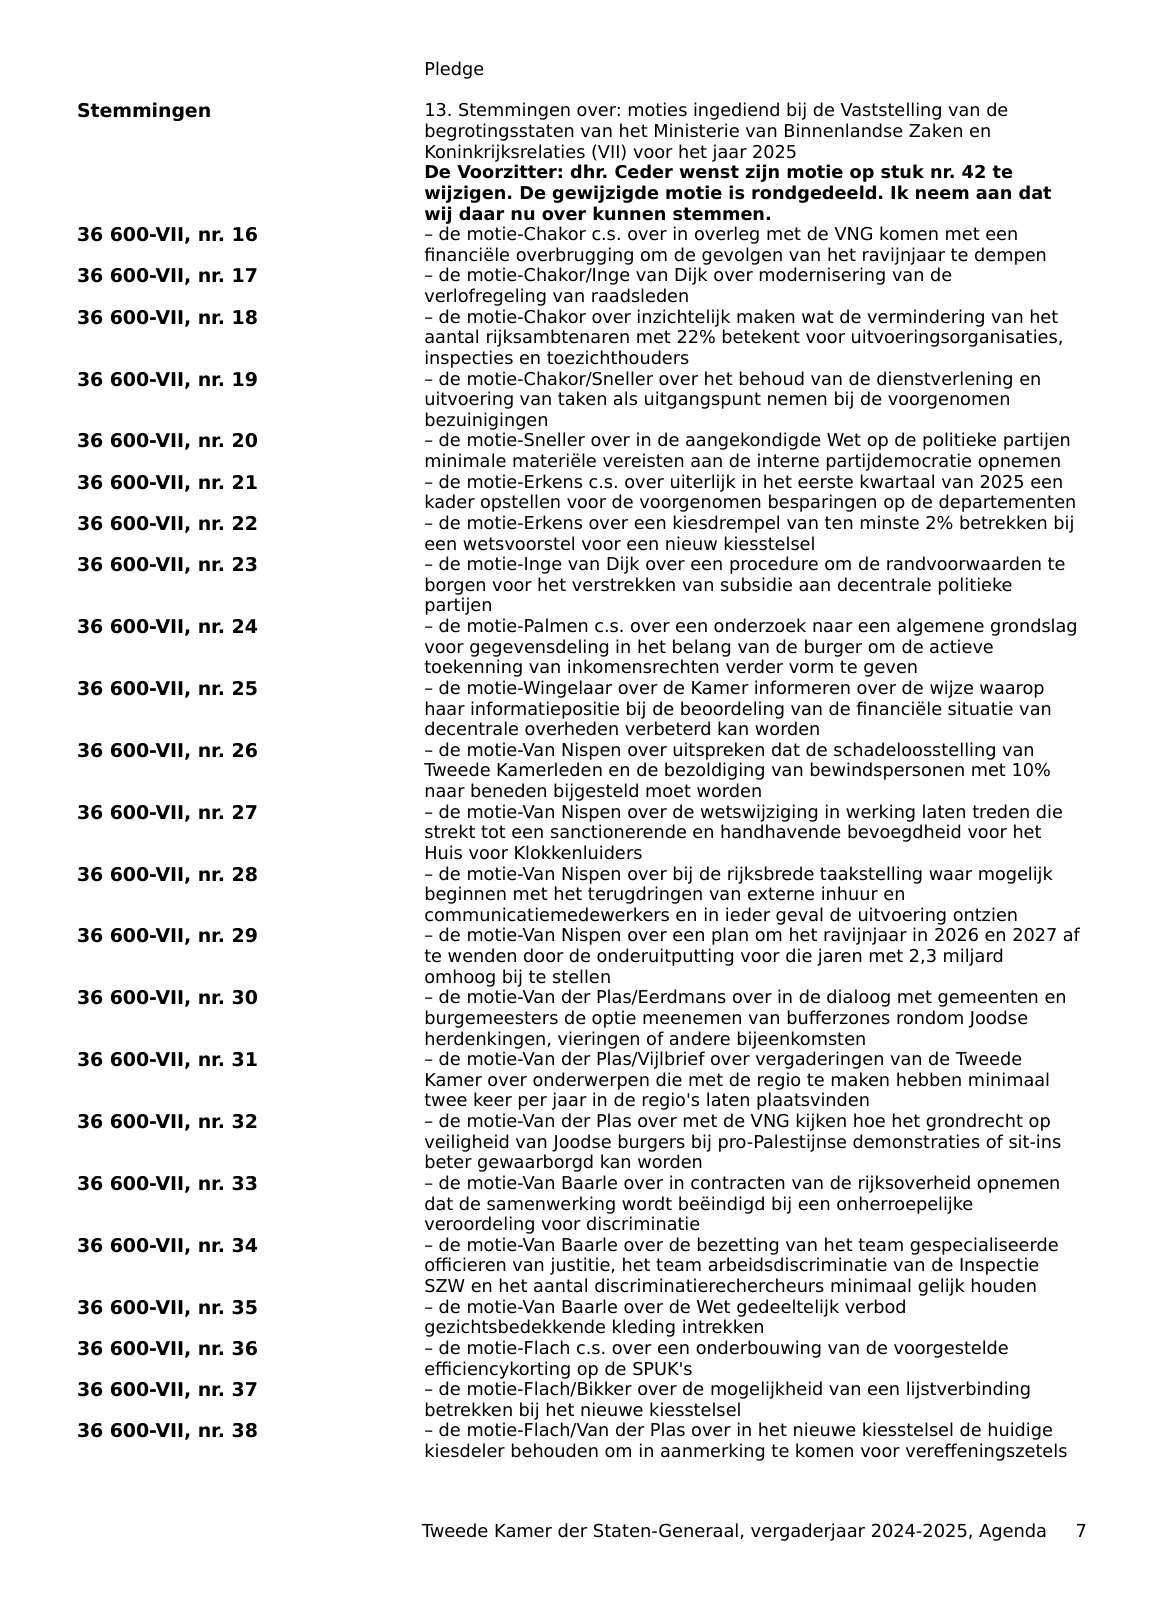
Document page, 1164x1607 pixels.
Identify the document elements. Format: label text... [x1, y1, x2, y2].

table_cell – de motie-Van der Plas/Vijlbrief over vergaderingen van de Tweede Kamer over onderwerpen die met de regio te maken hebben minimaal twee keer per jaar in de regio's laten plaatsvinden [418, 1049, 1087, 1111]
table_cell [401, 100, 418, 162]
table_cell 36 600-VII, nr. 23 [77, 554, 401, 616]
table_cell [401, 430, 418, 472]
table_cell Pledge [418, 59, 1087, 80]
table_cell [401, 616, 418, 678]
table_cell – de motie-Flach/Van der Plas over in het nieuwe kiesstelsel de huidige kiesdeler behouden om in aanmerking te komen voor vereffeningszetels [418, 1420, 1087, 1462]
table_cell 36 600-VII, nr. 35 [77, 1297, 401, 1338]
table_cell 36 600-VII, nr. 36 [77, 1338, 401, 1379]
table_cell Stemmingen [77, 100, 401, 162]
table_cell [401, 265, 418, 307]
table_cell [401, 1297, 418, 1338]
table_cell – de motie-Chakor/Sneller over het behoud van de dienstverlening en uitvoering van taken als uitgangspunt nemen bij de voorgenomen bezuinigingen [418, 369, 1087, 430]
table_cell [401, 80, 418, 100]
table_cell [401, 678, 418, 740]
table_cell 36 600-VII, nr. 30 [77, 987, 401, 1049]
table_cell 36 600-VII, nr. 31 [77, 1049, 401, 1111]
table_cell – de motie-Van Nispen over uitspreken dat de schadeloosstelling van Tweede Kamerleden en de bezoldiging van bewindspersonen met 10% naar beneden bijgesteld moet worden [418, 740, 1087, 802]
table_cell 36 600-VII, nr. 29 [77, 925, 401, 987]
table_cell 36 600-VII, nr. 18 [77, 307, 401, 368]
table_cell [401, 1338, 418, 1379]
table_cell 36 600-VII, nr. 19 [77, 369, 401, 430]
table_cell 36 600-VII, nr. 21 [77, 472, 401, 513]
table_cell [401, 224, 418, 265]
table_cell – de motie-Van Baarle over in contracten van de rijksoverheid opnemen dat de samenwerking wordt beëindigd bij een onherroepelijke veroordeling voor discriminatie [418, 1173, 1087, 1235]
table_cell 36 600-VII, nr. 27 [77, 802, 401, 863]
table_cell [77, 59, 401, 80]
table_cell 36 600-VII, nr. 38 [77, 1420, 401, 1462]
table_cell [401, 307, 418, 368]
table_cell – de motie-Van Nispen over bij de rijksbrede taakstelling waar mogelijk beginnen met het terugdringen van externe inhuur en communicatiemedewerkers en in ieder geval de uitvoering ontzien [418, 864, 1087, 925]
table_cell – de motie-Van der Plas over met de VNG kijken hoe het grondrecht op veiligheid van Joodse burgers bij pro-Palestijnse demonstraties of sit-ins beter gewaarborgd kan worden [418, 1111, 1087, 1173]
table_cell [401, 802, 418, 863]
table_cell – de motie-Van der Plas/Eerdmans over in de dialoog met gemeenten en burgemeesters de optie meenemen van bufferzones rondom Joodse herdenkingen, vieringen of andere bijeenkomsten [418, 987, 1087, 1049]
table_cell 36 600-VII, nr. 32 [77, 1111, 401, 1173]
table_cell – de motie-Chakor c.s. over in overleg met de VNG komen met een financiële overbrugging om de gevolgen van het ravijnjaar te dempen [418, 224, 1087, 265]
table_cell 36 600-VII, nr. 17 [77, 265, 401, 307]
table_cell [401, 1379, 418, 1420]
table_cell [418, 80, 1087, 100]
table_cell [77, 80, 401, 100]
table_cell 36 600-VII, nr. 26 [77, 740, 401, 802]
table_cell [77, 162, 401, 224]
table_cell [401, 369, 418, 430]
table_cell [401, 513, 418, 554]
table_cell – de motie-Flach c.s. over een onderbouwing van de voorgestelde efficiencykorting op de SPUK's [418, 1338, 1087, 1379]
table_cell 36 600-VII, nr. 16 [77, 224, 401, 265]
table_cell 36 600-VII, nr. 22 [77, 513, 401, 554]
table_cell – de motie-Van Nispen over een plan om het ravijnjaar in 2026 en 2027 af te wenden door de onderuitputting voor die jaren met 2,3 miljard omhoog bij te stellen [418, 925, 1087, 987]
table_cell De Voorzitter: dhr. Ceder wenst zijn motie op stuk nr. 42 te wijzigen. De gewijzigde motie is rondgedeeld. Ik neem aan dat wij daar nu over kunnen stemmen. [418, 162, 1087, 224]
table_cell 13. Stemmingen over: moties ingediend bij de Vaststelling van de begrotingsstaten van het Ministerie van Binnenlandse Zaken en Koninkrijksrelaties (VII) voor het jaar 2025 [418, 100, 1087, 162]
table_cell [401, 472, 418, 513]
table_cell [401, 925, 418, 987]
table_cell [401, 1235, 418, 1297]
table_cell [401, 864, 418, 925]
table_cell – de motie-Wingelaar over de Kamer informeren over de wijze waarop haar informatiepositie bij de beoordeling van de financiële situatie van decentrale overheden verbeterd kan worden [418, 678, 1087, 740]
table_cell – de motie-Chakor over inzichtelijk maken wat de vermindering van het aantal rijksambtenaren met 22% betekent voor uitvoeringsorganisaties, inspecties en toezichthouders [418, 307, 1087, 368]
table_cell – de motie-Palmen c.s. over een onderzoek naar een algemene grondslag voor gegevensdeling in het belang van de burger om de actieve toekenning van inkomensrechten verder vorm te geven [418, 616, 1087, 678]
table_cell [401, 162, 418, 224]
table_cell 36 600-VII, nr. 25 [77, 678, 401, 740]
table_cell [401, 554, 418, 616]
table_cell – de motie-Van Nispen over de wetswijziging in werking laten treden die strekt tot een sanctionerende en handhavende bevoegdheid voor het Huis voor Klokkenluiders [418, 802, 1087, 863]
table_cell – de motie-Chakor/Inge van Dijk over modernisering van de verlofregeling van raadsleden [418, 265, 1087, 307]
table_cell – de motie-Sneller over in de aangekondigde Wet op de politieke partijen minimale materiële vereisten aan de interne partijdemocratie opnemen [418, 430, 1087, 472]
table_cell – de motie-Van Baarle over de Wet gedeeltelijk verbod gezichtsbedekkende kleding intrekken [418, 1297, 1087, 1338]
table_cell – de motie-Inge van Dijk over een procedure om de randvoorwaarden te borgen voor het verstrekken van subsidie aan decentrale politieke partijen [418, 554, 1087, 616]
table_cell – de motie-Van Baarle over de bezetting van het team gespecialiseerde officieren van justitie, het team arbeidsdiscriminatie van de Inspectie SZW en het aantal discriminatierechercheurs minimaal gelijk houden [418, 1235, 1087, 1297]
table_cell 36 600-VII, nr. 20 [77, 430, 401, 472]
table_cell [401, 1111, 418, 1173]
table_cell [401, 59, 418, 80]
table_cell 36 600-VII, nr. 24 [77, 616, 401, 678]
table_cell [401, 1049, 418, 1111]
table_cell [401, 1173, 418, 1235]
table_cell 36 600-VII, nr. 34 [77, 1235, 401, 1297]
table_cell 36 600-VII, nr. 33 [77, 1173, 401, 1235]
table_cell 36 600-VII, nr. 37 [77, 1379, 401, 1420]
table_cell [401, 987, 418, 1049]
table_cell 36 600-VII, nr. 28 [77, 864, 401, 925]
table_cell – de motie-Flach/Bikker over de mogelijkheid van een lijstverbinding betrekken bij het nieuwe kiesstelsel [418, 1379, 1087, 1420]
table_cell [401, 1420, 418, 1462]
table_cell – de motie-Erkens c.s. over uiterlijk in het eerste kwartaal van 2025 een kader opstellen voor de voorgenomen besparingen op de departementen [418, 472, 1087, 513]
table_cell [401, 740, 418, 802]
table_cell – de motie-Erkens over een kiesdrempel van ten minste 2% betrekken bij een wetsvoorstel voor een nieuw kiesstelsel [418, 513, 1087, 554]
